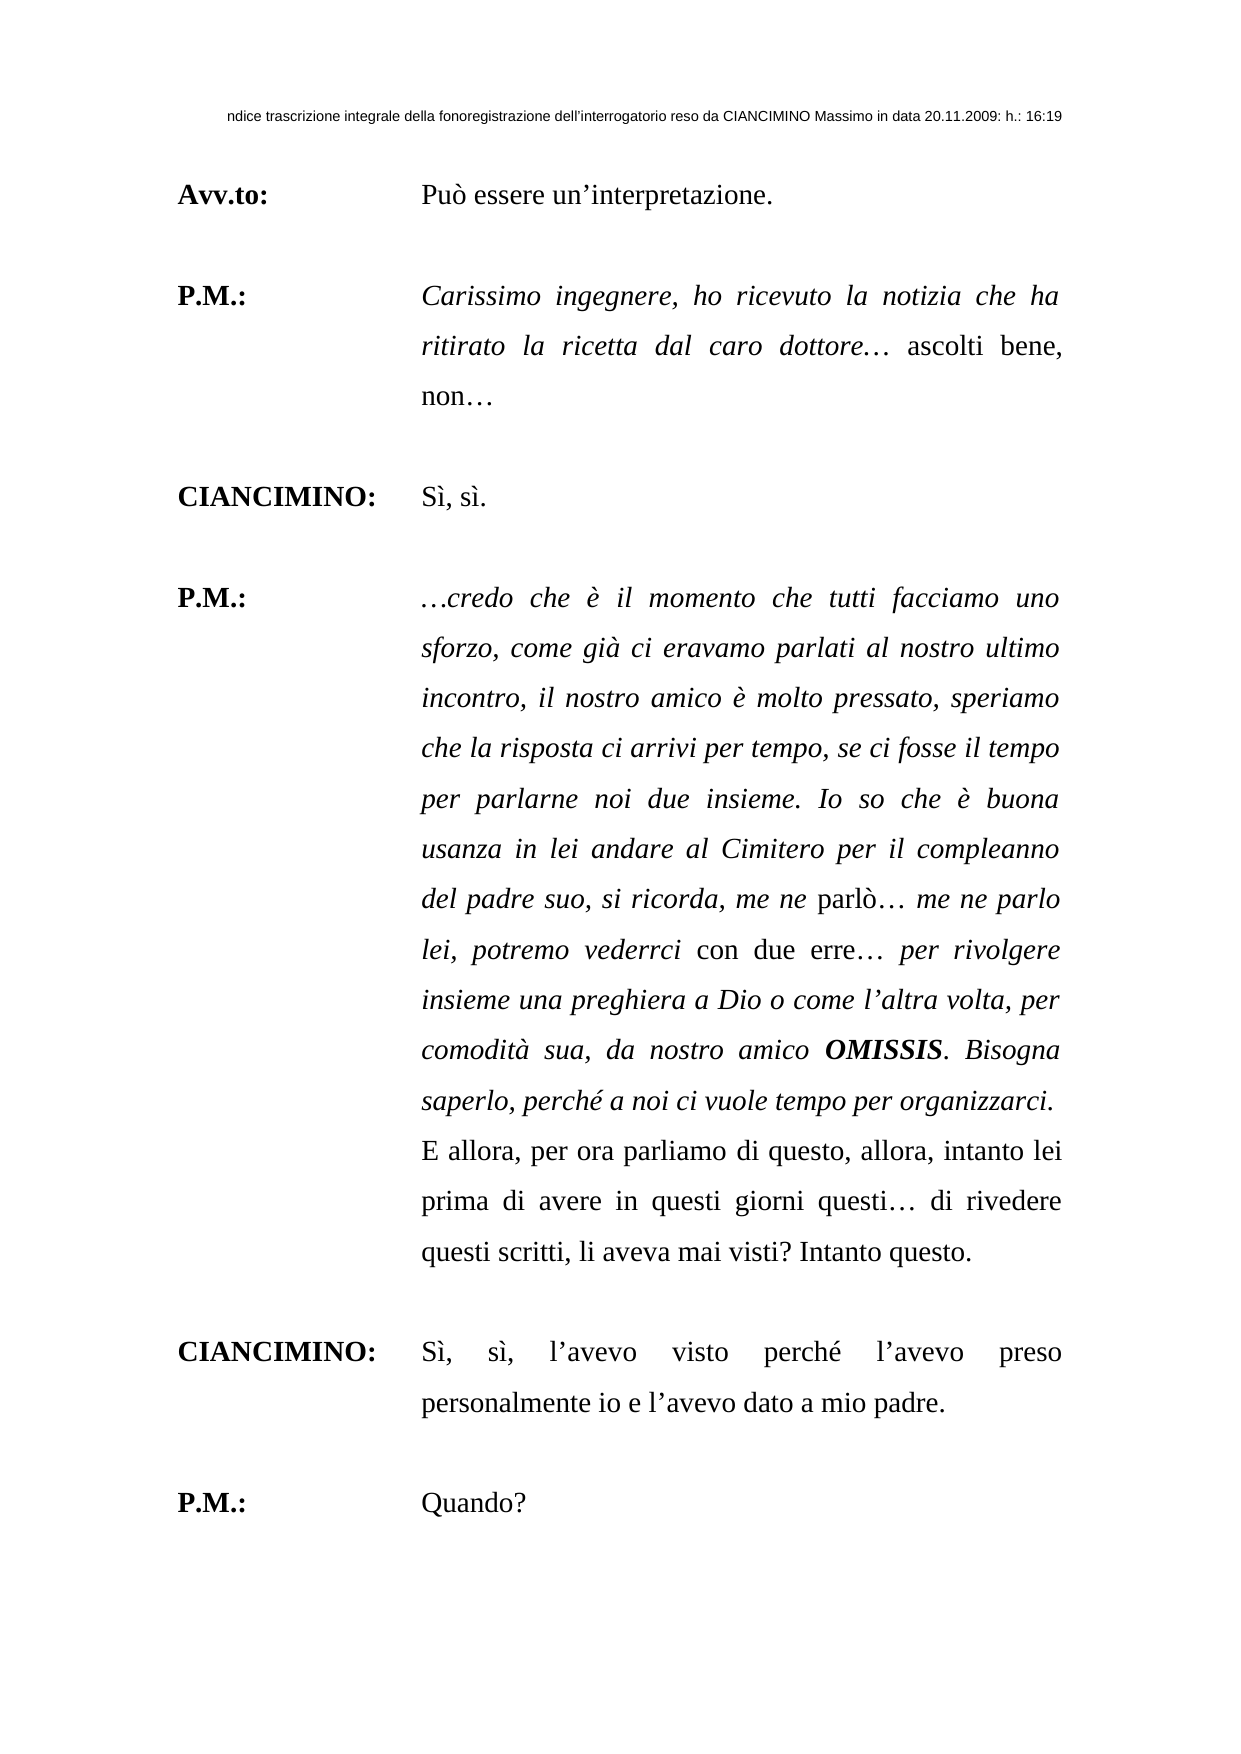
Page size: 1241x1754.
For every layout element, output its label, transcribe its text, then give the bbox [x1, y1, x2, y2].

text E allora, per ora parliamo di questo, allora, intanto lei prima di avere in questi giorni questi… di rivedere questi scritti, li aveva mai visti? Intanto questo. [177, 1133, 1063, 1267]
text P.M.: …credo che è il momento che tutti facciamo uno sforzo, come già ci eravamo parlati al nostro ultimo incontro, il nostro amico è molto pressato, speriamo che la risposta ci arrivi per tempo, se ci fosse il tempo per parlarne noi due insieme. Io so che è buona usanza in lei andare al Cimitero per il compleanno del padre suo, si ricorda, me ne parlò… me ne parlo lei, potremo vederrci con due erre… per rivolgere insieme una preghiera a Dio o come l’altra volta, per comodità sua, da nostro amico OMISSIS. Bisogna saperlo, perché a noi ci vuole tempo per organizzarci. [177, 580, 1063, 1116]
text CIANCIMINO: Sì, sì, l’avevo visto perché l’avevo preso personalmente io e l’avevo dato a mio padre. [177, 1334, 1063, 1418]
text Avv.to: Può essere un’interpretazione. [177, 177, 1063, 211]
text P.M.: Carissimo ingegnere, ho ricevuto la notizia che ha ritirato la ricetta dal caro dottore… ascolti bene, non… [177, 278, 1063, 412]
text CIANCIMINO: Sì, sì. [177, 479, 1063, 513]
text P.M.: Quando? [177, 1485, 1063, 1519]
